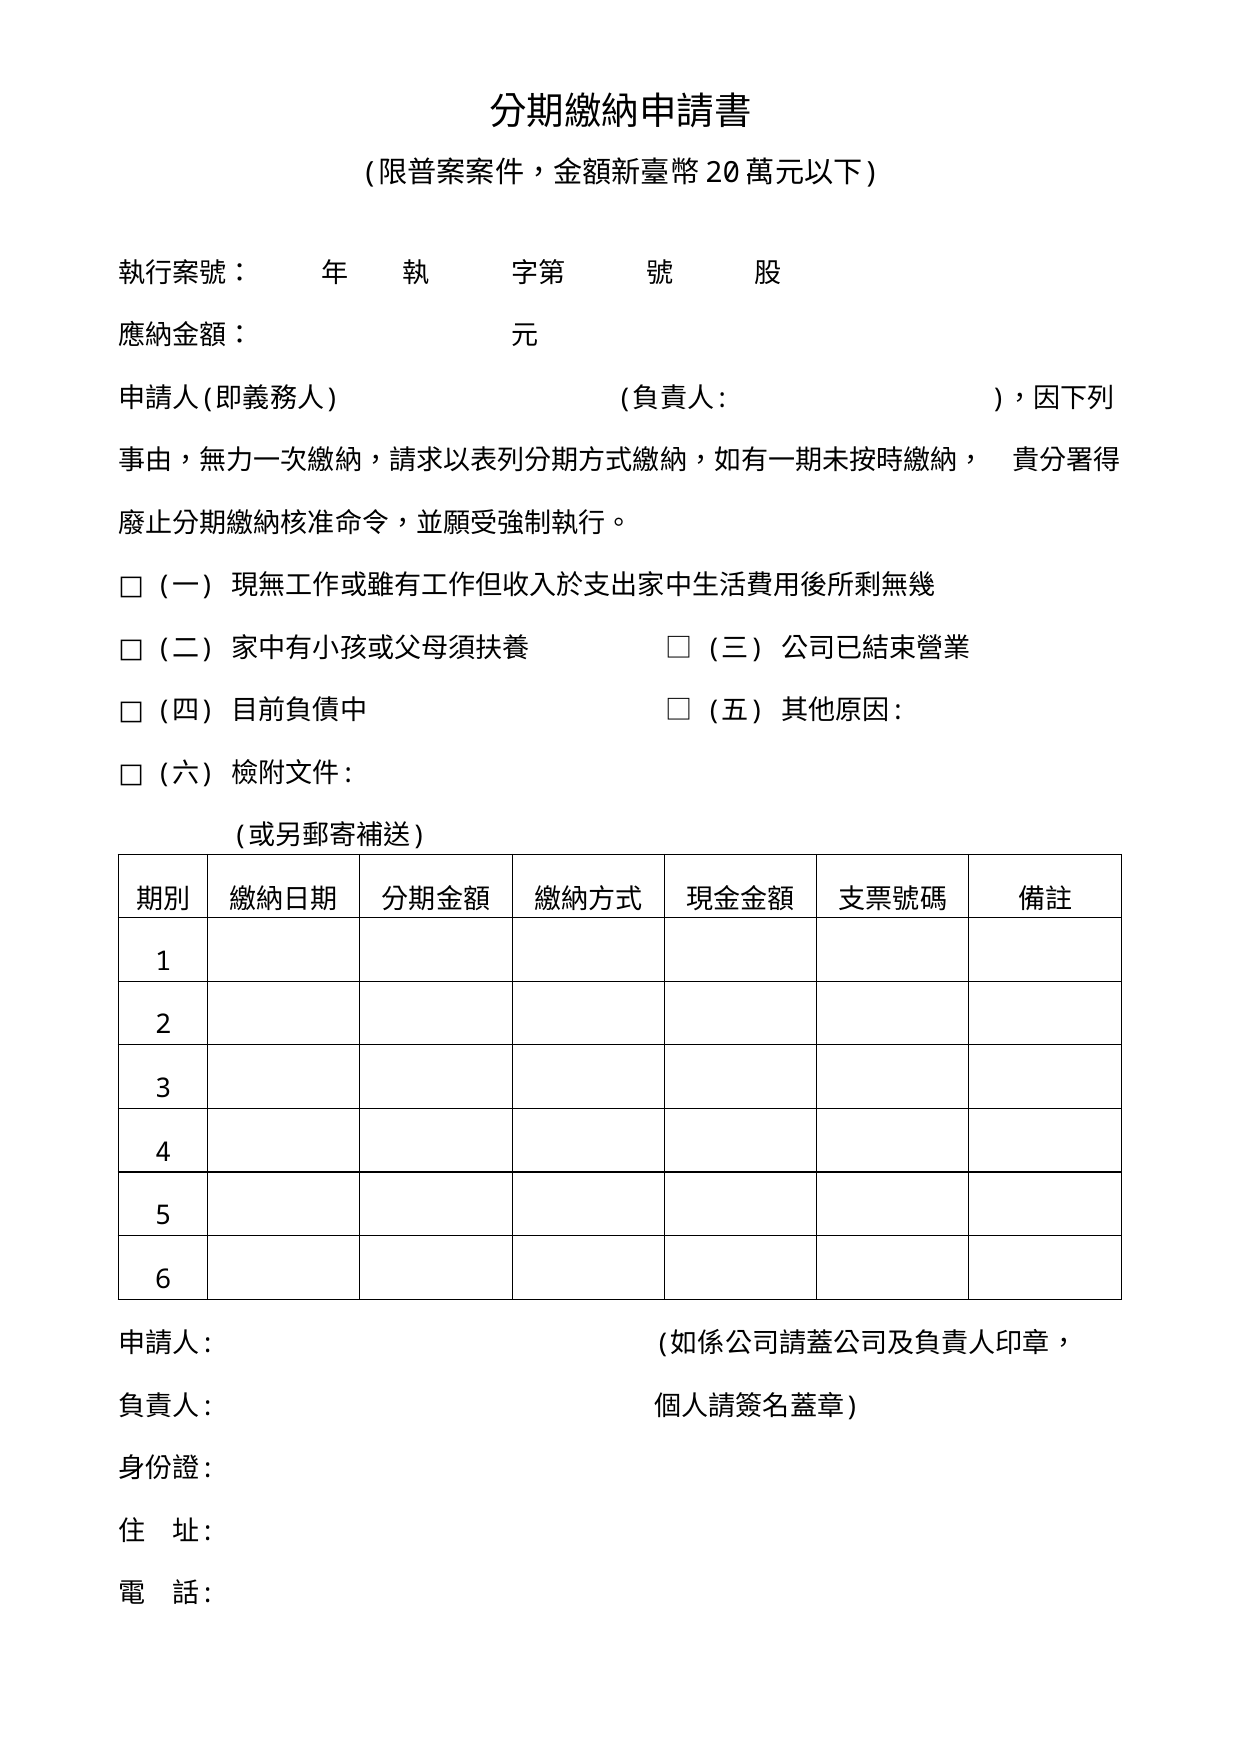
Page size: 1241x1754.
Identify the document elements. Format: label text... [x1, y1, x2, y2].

table_cell [513, 1173, 664, 1235]
text (或另郵寄補送) [118, 791, 1122, 854]
text 執行案號： 年 執 字第 號 股 [118, 229, 1122, 291]
table_cell 2 [119, 982, 207, 1044]
text 電 話: [118, 1549, 1122, 1612]
table_cell 5 [119, 1173, 207, 1235]
table_cell [208, 918, 359, 981]
table_cell [665, 1109, 816, 1171]
text (限普案案件，金額新臺幣20萬元以下) [118, 129, 1122, 191]
table_cell [208, 1173, 359, 1235]
table_cell [208, 1045, 359, 1108]
table_cell [969, 1236, 1121, 1298]
table_cell 4 [119, 1109, 207, 1171]
table_cell [665, 1236, 816, 1298]
table_cell [817, 982, 968, 1044]
text 申請人(即義務人) (負責人: )，因下列事由，無力一次繳納，請求以表列分期方式繳納，如有一期未按時繳納， 貴分署得廢止分期繳納核准命令，並願受強制執行。 [118, 354, 1122, 541]
text 身份證: [118, 1424, 1122, 1487]
text 應納金額： 元 [118, 291, 1122, 354]
table_cell [817, 1109, 968, 1171]
table_cell 3 [119, 1045, 207, 1108]
table_cell [817, 918, 968, 981]
table_cell [360, 1236, 512, 1298]
table_cell [360, 982, 512, 1044]
table_cell [360, 1109, 512, 1171]
text 分期繳納申請書 [118, 66, 1122, 129]
table_cell [665, 1173, 816, 1235]
table_header 支票號碼 [817, 855, 968, 917]
table_cell [969, 1109, 1121, 1171]
table_cell [208, 1109, 359, 1171]
list (四) 目前負債中 □ (五) 其他原因: [118, 666, 1122, 729]
list (二) 家中有小孩或父母須扶養 □ (三) 公司已結束營業 [118, 604, 1122, 666]
text 住 址: [118, 1487, 1122, 1549]
table_cell [817, 1173, 968, 1235]
text 申請人: (如係公司請蓋公司及負責人印章， [118, 1300, 1122, 1362]
table_cell [360, 1173, 512, 1235]
table_header 現金金額 [665, 855, 816, 917]
table_cell [513, 1236, 664, 1298]
table_cell [969, 1045, 1121, 1108]
list (六) 檢附文件: [118, 729, 1122, 791]
table_cell [208, 1236, 359, 1298]
table_cell [665, 982, 816, 1044]
table_cell [817, 1236, 968, 1298]
table_cell [360, 1045, 512, 1108]
table_cell [969, 982, 1121, 1044]
table_cell [817, 1045, 968, 1108]
table_cell [208, 982, 359, 1044]
table_cell [513, 1109, 664, 1171]
table_cell [360, 918, 512, 981]
table_cell 6 [119, 1236, 207, 1298]
table_cell [969, 1173, 1121, 1235]
table_header 期別 [119, 855, 207, 917]
table_cell [665, 1045, 816, 1108]
table_header 繳納日期 [208, 855, 359, 917]
table_header 備註 [969, 855, 1121, 917]
table_header 繳納方式 [513, 855, 664, 917]
table_cell [513, 1045, 664, 1108]
table_cell [513, 982, 664, 1044]
table_cell [969, 918, 1121, 981]
table_cell 1 [119, 918, 207, 981]
table_cell [513, 918, 664, 981]
text 負責人: 個人請簽名蓋章) [118, 1362, 1122, 1424]
list (一) 現無工作或雖有工作但收入於支出家中生活費用後所剩無幾 [118, 541, 1122, 604]
table_cell [665, 918, 816, 981]
table_header 分期金額 [360, 855, 512, 917]
